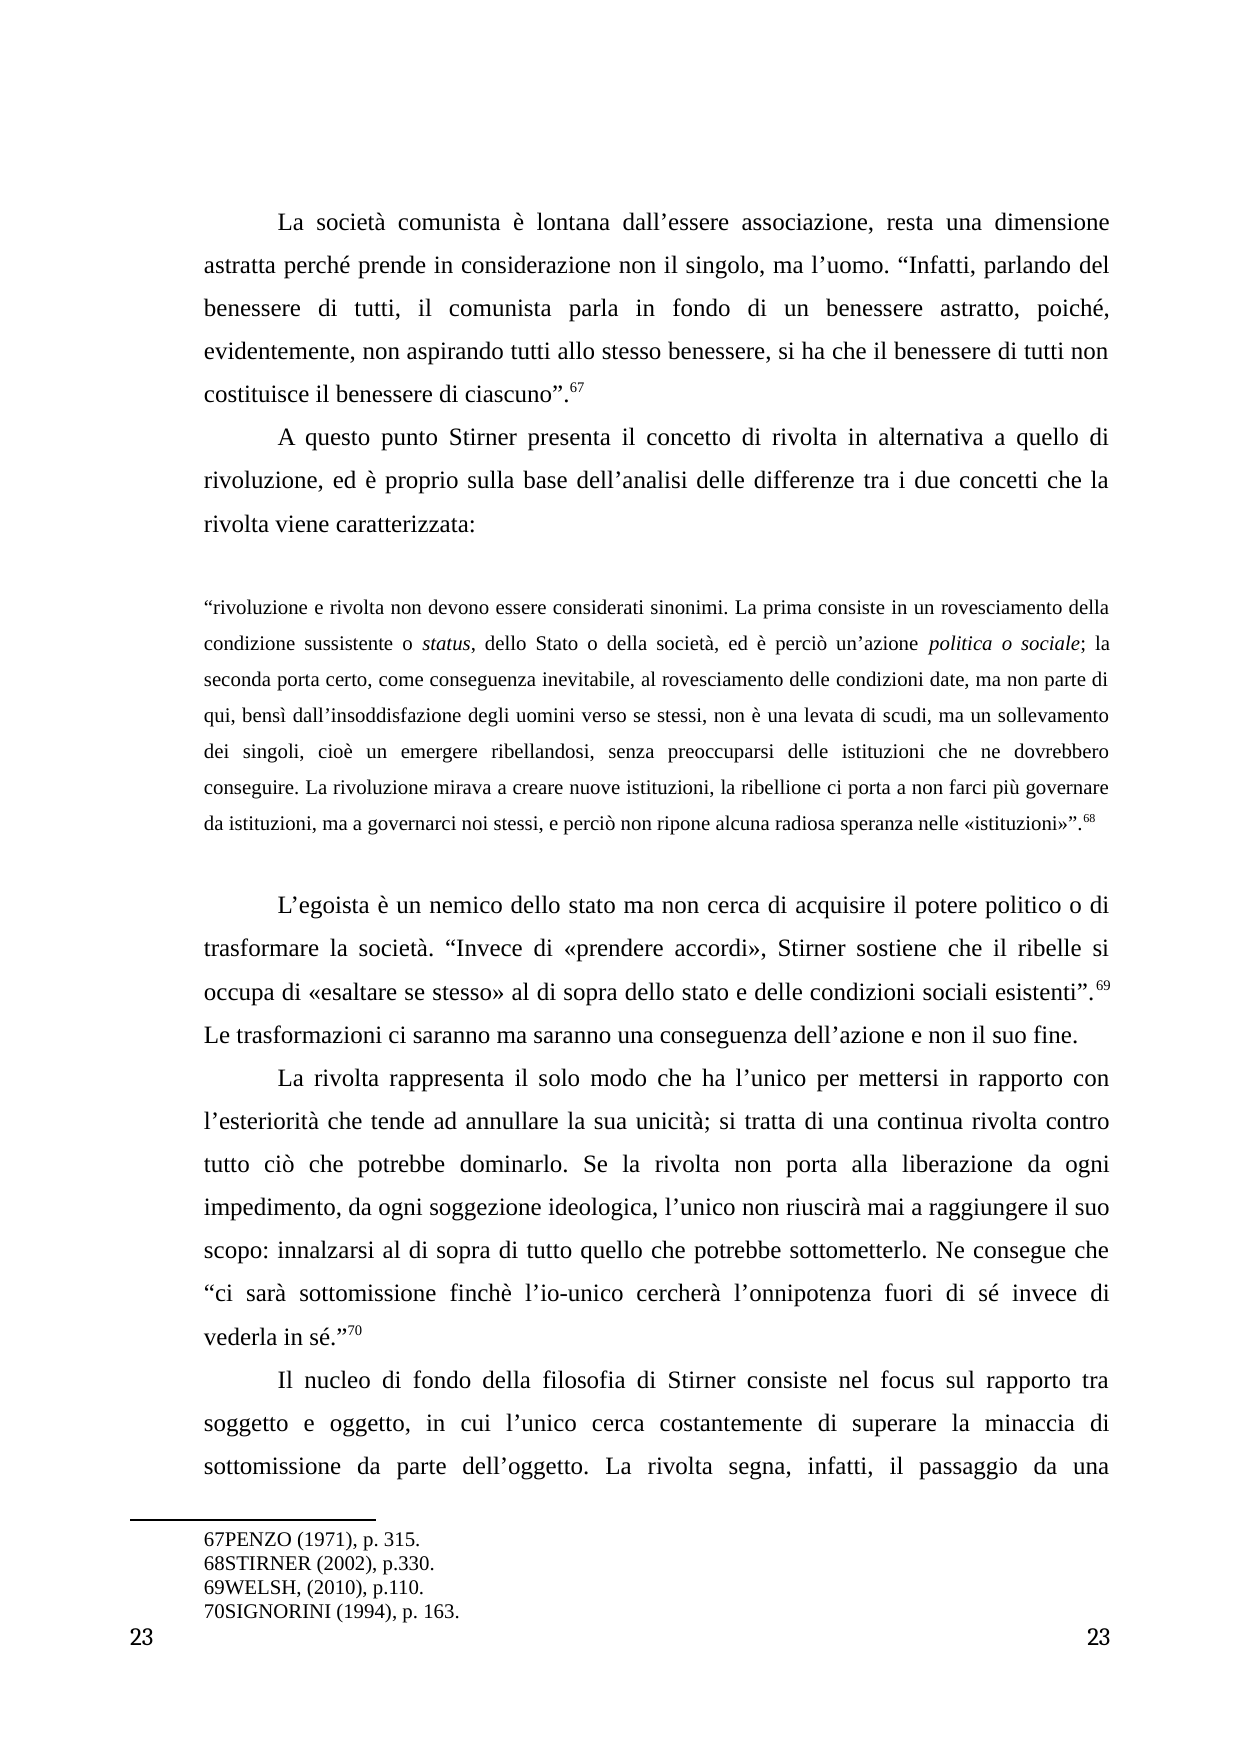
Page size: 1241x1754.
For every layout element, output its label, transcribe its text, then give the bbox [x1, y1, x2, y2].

text WELSH, (2010), p.110. [204, 1574, 1110, 1599]
text La rivolta rappresenta il solo modo che ha l’unico per mettersi in rapporto con l’esteriorità che tende ad annullare la sua unicità; si tratta di una continua rivolta contro tutto ciò che potrebbe dominarlo. Se la rivolta non porta alla liberazione da ogni impedimento, da ogni soggezione ideologica, l’unico non riuscirà mai a raggiungere il suo scopo: innalzarsi al di sopra di tutto quello che potrebbe sottometterlo. Ne consegue che “ci sarà sottomissione finchè l’io-unico cercherà l’onnipotenza fuori di sé invece di vederla in sé.” [204, 1063, 1110, 1350]
text La società comunista è lontana dall’essere associazione, resta una dimensione astratta perché prende in considerazione non il singolo, ma l’uomo. “Infatti, parlando del benessere di tutti, il comunista parla in fondo di un benessere astratto, poiché, evidentemente, non aspirando tutti allo stesso benessere, si ha che il benessere di tutti non costituisce il benessere di ciascuno”. [204, 207, 1110, 408]
text STIRNER (2002), p.330. [204, 1551, 1110, 1574]
text “rivoluzione e rivolta non devono essere considerati sinonimi. La prima consiste in un rovesciamento della condizione sussistente o status, dello Stato o della società, ed è perciò un’azione politica o sociale; la seconda porta certo, come conseguenza inevitabile, al rovesciamento delle condizioni date, ma non parte di qui, bensì dall’insoddisfazione degli uomini verso se stessi, non è una levata di scudi, ma un sollevamento dei singoli, cioè un emergere ribellandosi, senza preoccuparsi delle istituzioni che ne dovrebbero conseguire. La rivoluzione mirava a creare nuove istituzioni, la ribellione ci porta a non farci più governare da istituzioni, ma a governarci noi stessi, e perciò non ripone alcuna radiosa speranza nelle «istituzioni»”. [204, 595, 1110, 835]
text SIGNORINI (1994), p. 163. [204, 1599, 1110, 1623]
text PENZO (1971), p. 315. [204, 1526, 1110, 1551]
text A questo punto Stirner presenta il concetto di rivolta in alternativa a quello di rivoluzione, ed è proprio sulla base dell’analisi delle differenze tra i due concetti che la rivolta viene caratterizzata: [204, 422, 1110, 537]
text L’egoista è un nemico dello stato ma non cerca di acquisire il potere politico o di trasformare la società. “Invece di «prendere accordi», Stirner sostiene che il ribelle si occupa di «esaltare se stesso» al di sopra dello stato e delle condizioni sociali esistenti”. Le trasformazioni ci saranno ma saranno una conseguenza dell’azione e non il suo fine. [204, 890, 1110, 1048]
text Il nucleo di fondo della filosofia di Stirner consiste nel focus sul rapporto tra soggetto e oggetto, in cui l’unico cerca costantemente di superare la minaccia di sottomissione da parte dell’oggetto. La rivolta segna, infatti, il passaggio da una [204, 1365, 1110, 1480]
